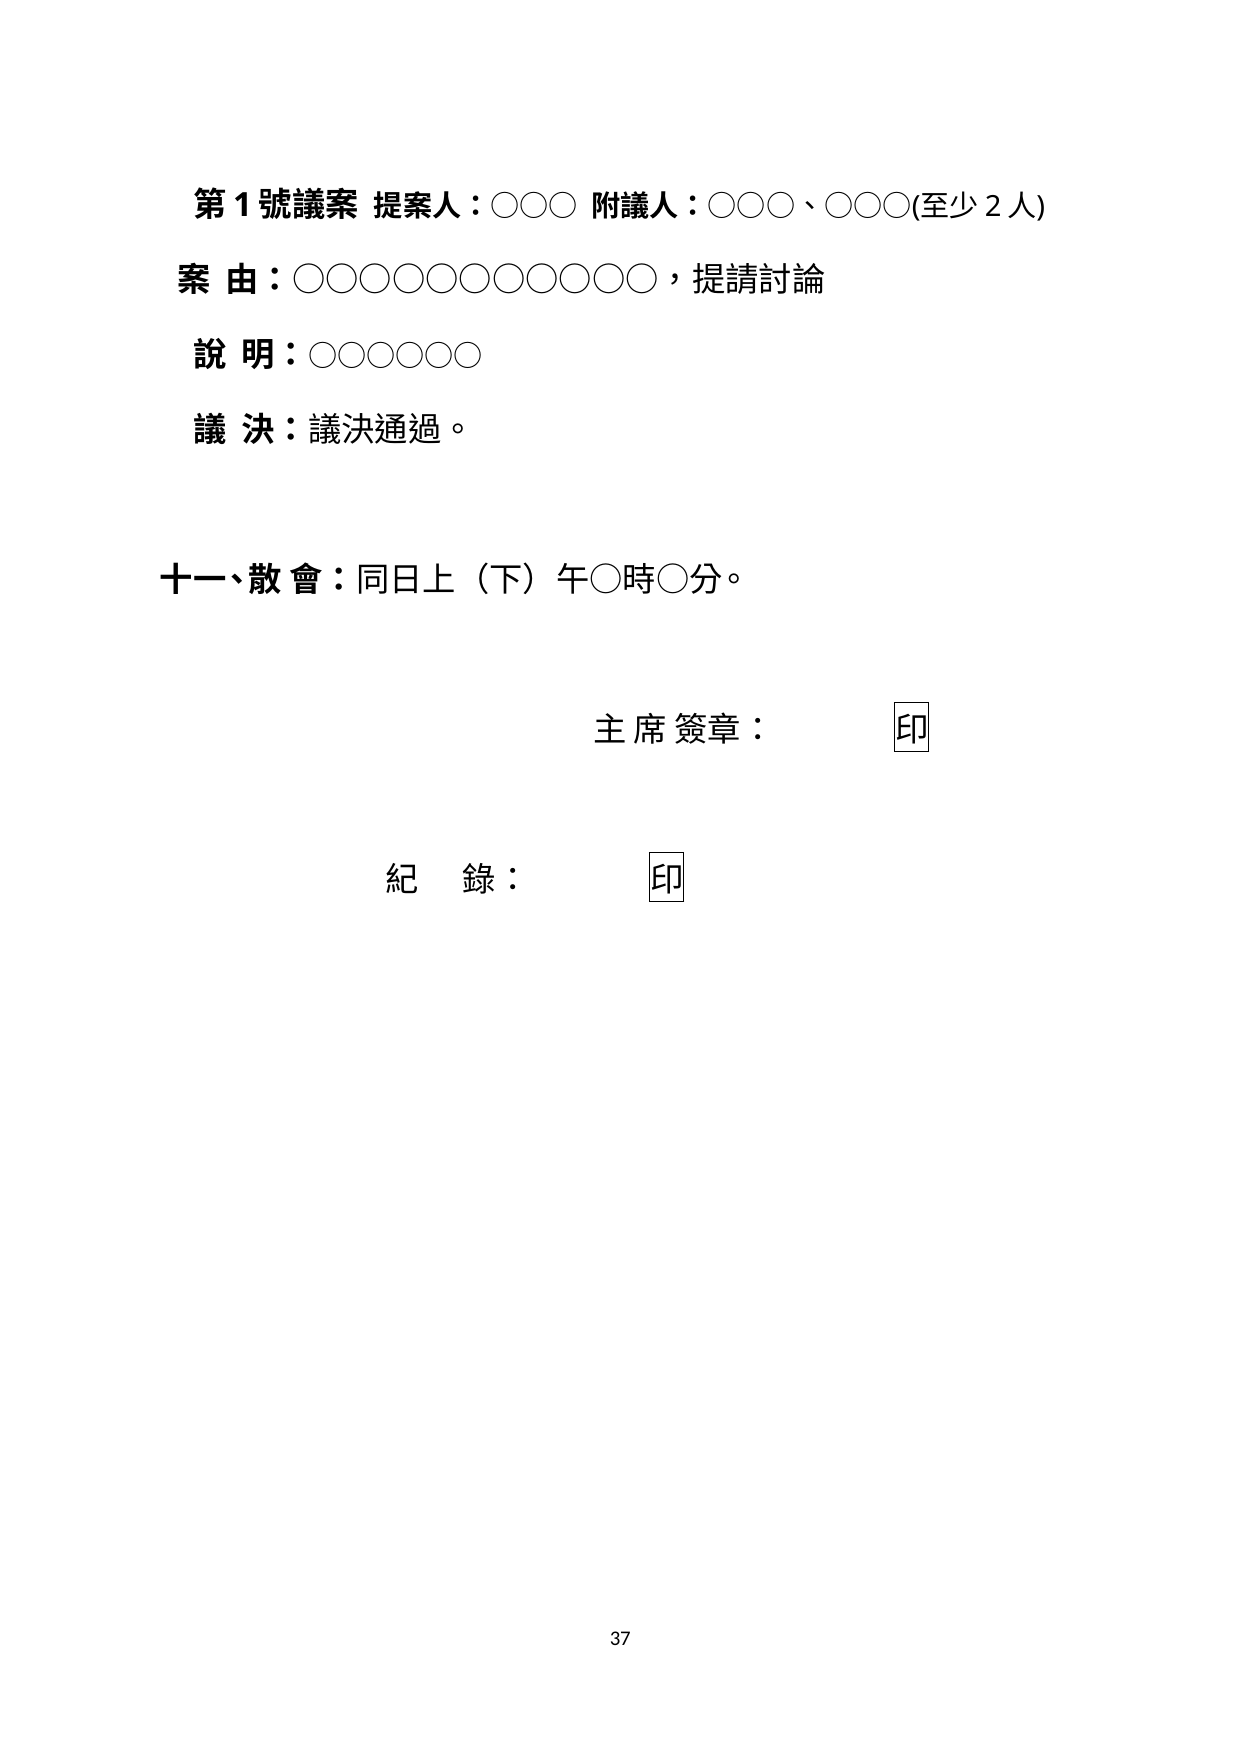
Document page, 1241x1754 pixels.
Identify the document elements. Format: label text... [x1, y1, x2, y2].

text 十一、散 會：同日上（下）午○時○分。 [159, 539, 1081, 614]
text 案 由：○○○○○○○○○○○，提請討論 [159, 239, 1081, 314]
text 說 明：○○○○○○ [159, 314, 1081, 389]
text 第1號議案 提案人：○○○ 附議人：○○○、○○○(至少2人) [159, 164, 1081, 239]
text 紀 錄： 印 [159, 839, 1081, 914]
text 主 席 簽章： 印 [159, 689, 1081, 764]
text 議 決：議決通過。 [159, 389, 1081, 464]
